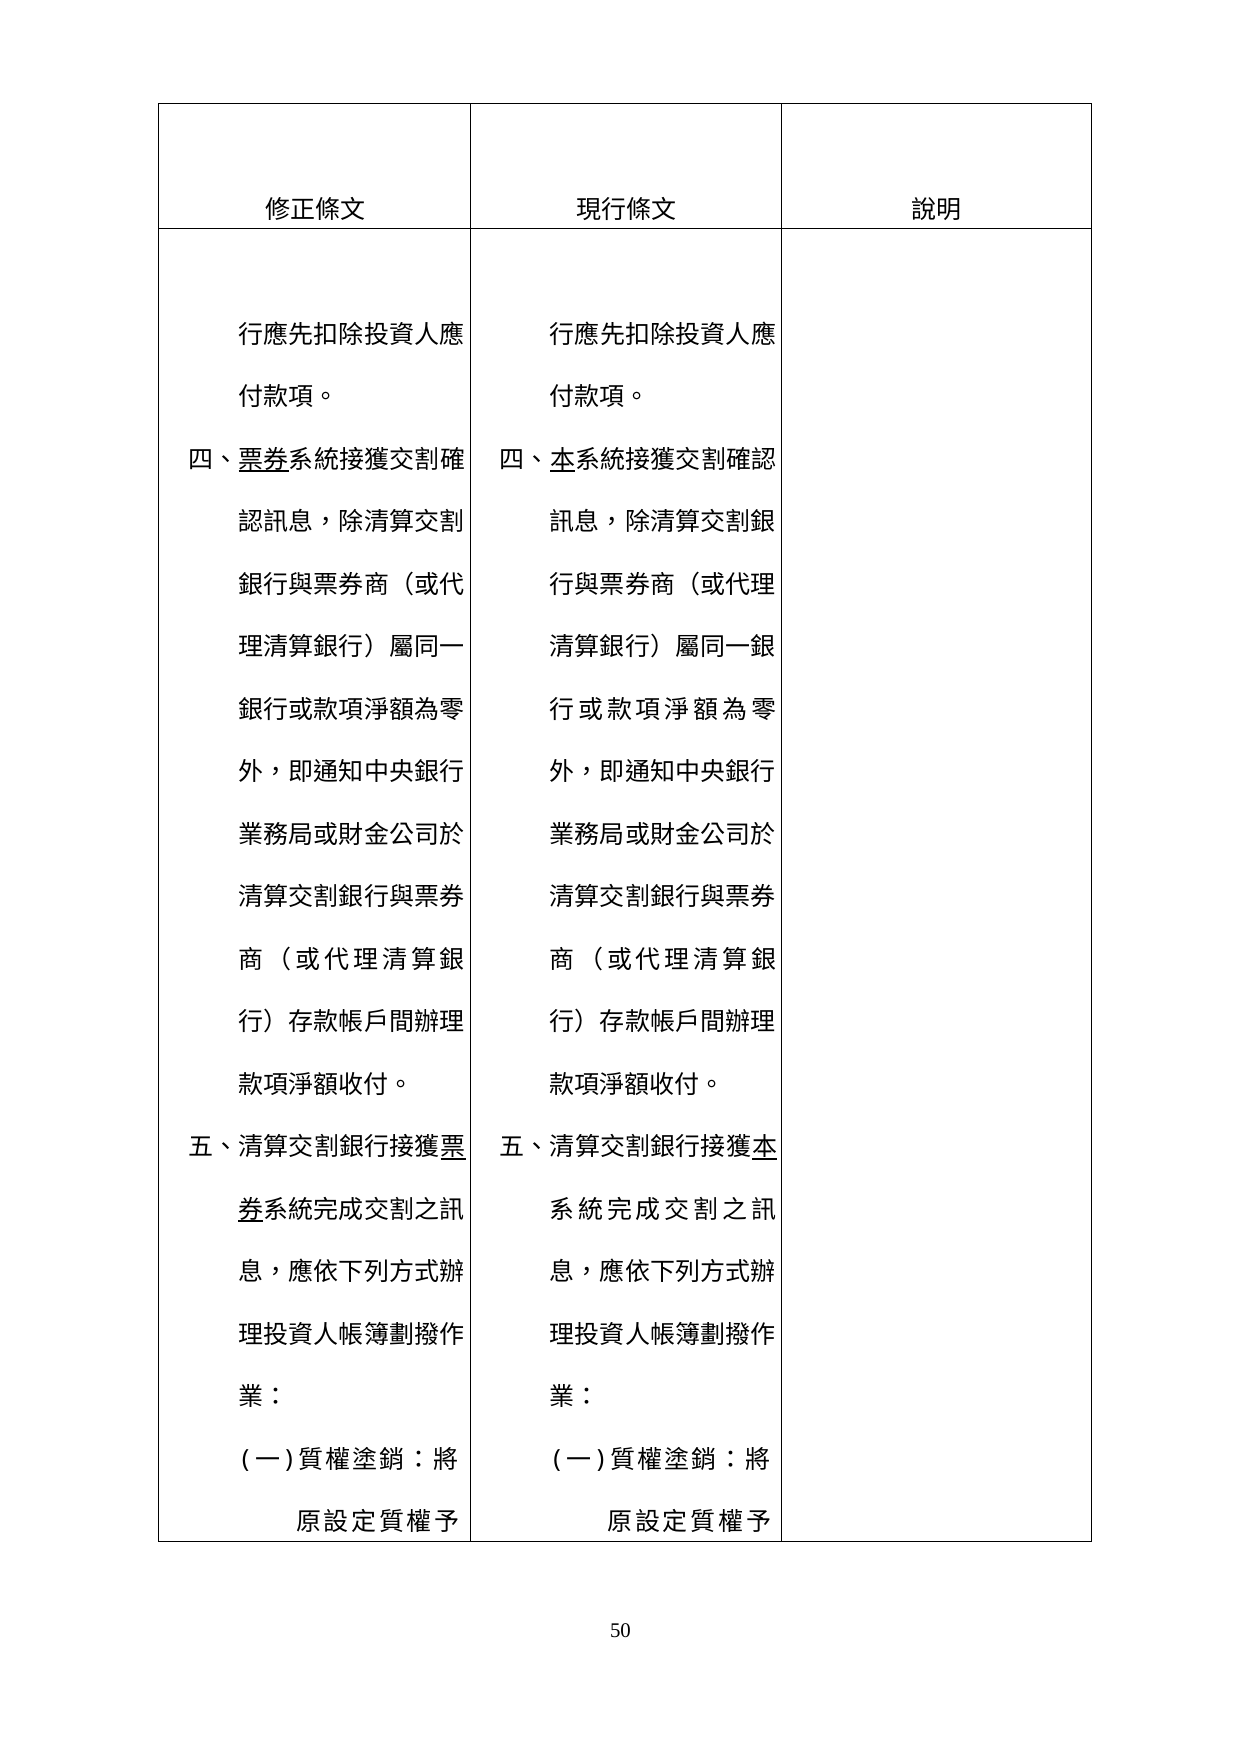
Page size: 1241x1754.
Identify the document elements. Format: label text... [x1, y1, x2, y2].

table_cell 行應先扣除投資人應付款項。 四、票券系統接獲交割確認訊息，除清算交割銀行與票券商（或代理清算銀行）屬同一銀行或款項淨額為零外，即通知中央銀行業務局或財金公司於清算交割銀行與票券商（或代理清算銀行）存款帳戶間辦理款項淨額收付。 五、清算交割銀行接獲票券系統完成交割之訊息，應依下列方式辦理投資人帳簿劃撥作業： (一)質權塗銷：將原設定質權予 [159, 229, 470, 1541]
table_cell [782, 229, 1091, 1541]
table_header 現行條文 [471, 104, 781, 228]
table_cell 行應先扣除投資人應付款項。 四、本系統接獲交割確認訊息，除清算交割銀行與票券商（或代理清算銀行）屬同一銀行或款項淨額為零外，即通知中央銀行業務局或財金公司於清算交割銀行與票券商（或代理清算銀行）存款帳戶間辦理款項淨額收付。 五、清算交割銀行接獲本系統完成交割之訊息，應依下列方式辦理投資人帳簿劃撥作業： (一)質權塗銷：將原設定質權予 [471, 229, 781, 1541]
table_header 說明 [782, 104, 1091, 228]
table_header 修正條文 [159, 104, 470, 228]
